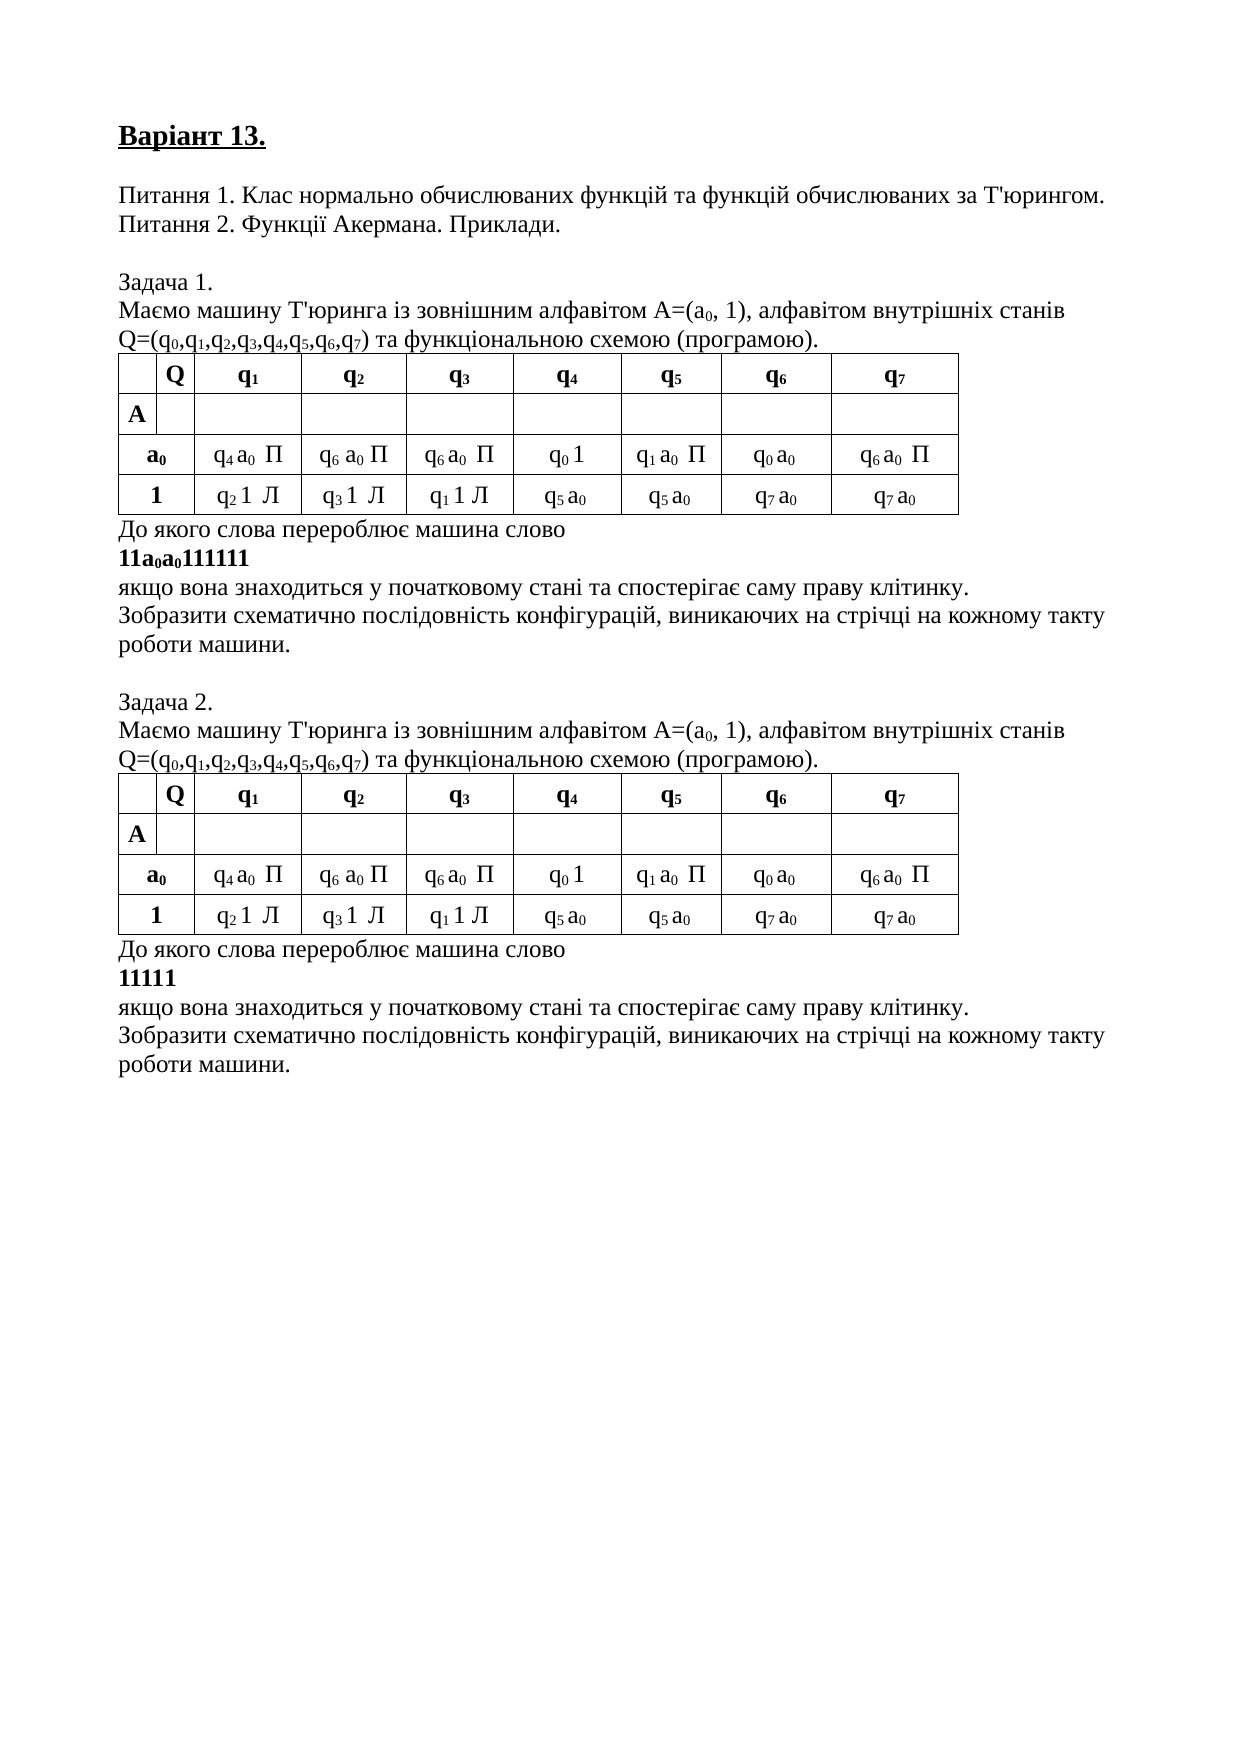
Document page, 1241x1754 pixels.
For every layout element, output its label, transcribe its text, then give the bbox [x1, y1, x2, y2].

table_header q5 [622, 354, 721, 393]
table_cell [514, 394, 621, 433]
table_cell [302, 814, 406, 854]
table_cell q0 а0 [722, 435, 831, 474]
text Задача 2. [118, 687, 1122, 716]
text Маємо машину Т'юринга із зовнішним алфавітом А=(а0, 1), алфавітом внутрішніх станів Q=(q0,q1,q2,q3,q4,q5,q6,q7) та функціональною схемою (програмою). [118, 716, 1122, 773]
table_header q3 [407, 354, 513, 393]
text 11а0а0111111 [118, 543, 1122, 572]
table_cell q5 а0 [622, 475, 721, 514]
table_cell 1 [119, 895, 194, 934]
text Питання 1. Клас нормально обчислюваних функцій та функцій обчислюваних за Т'юрингом. [118, 180, 1122, 209]
table_cell q1 а0 П [622, 855, 721, 894]
table_cell [157, 814, 194, 854]
table_header q7 [832, 774, 958, 813]
table_cell 1 [119, 475, 194, 514]
text До якого слова перероблює машина слово [118, 934, 1122, 963]
table_cell [407, 814, 513, 854]
table_cell q7 а0 [832, 895, 958, 934]
table_header q3 [407, 774, 513, 813]
text Питання 2. Функції Акермана. Приклади. [118, 209, 1122, 238]
table_cell [195, 394, 301, 433]
table_cell [722, 394, 831, 433]
table_cell [195, 814, 301, 854]
table_cell q6 а0 П [832, 855, 958, 894]
text якщо вона знаходиться у початковому стані та спостерігає саму праву клітинку. [118, 572, 1122, 601]
table_cell q1 а0 П [622, 435, 721, 474]
table_cell q6 а0 П [832, 435, 958, 474]
text Варіант 13. [118, 118, 1122, 152]
table_cell q7 а0 [722, 475, 831, 514]
table_cell q0 1 [514, 435, 621, 474]
table_header q1 [195, 774, 301, 813]
table_cell q1 1 Л [407, 475, 513, 514]
table_header q2 [302, 774, 406, 813]
table_cell q7 а0 [832, 475, 958, 514]
table_cell q7 а0 [722, 895, 831, 934]
table_cell [832, 814, 958, 854]
table_cell q0 1 [514, 855, 621, 894]
table_cell q5 а0 [514, 895, 621, 934]
table_header q4 [514, 354, 621, 393]
table_header Q [157, 354, 194, 393]
table_header q4 [514, 774, 621, 813]
text Зобразити схематично послідовність конфігурацій, виникаючих на стрічці на кожному такту роботи машини. [118, 601, 1122, 658]
table_cell q4 а0 П [195, 435, 301, 474]
table_cell [407, 394, 513, 433]
table_cell [622, 814, 721, 854]
table_cell q6 а0 П [302, 855, 406, 894]
table_header q1 [195, 354, 301, 393]
table_cell [302, 394, 406, 433]
table_header [119, 354, 156, 393]
table_header q6 [722, 354, 831, 393]
text Маємо машину Т'юринга із зовнішним алфавітом А=(а0, 1), алфавітом внутрішніх станів Q=(q0,q1,q2,q3,q4,q5,q6,q7) та функціональною схемою (програмою). [118, 295, 1122, 353]
text Зобразити схематично послідовність конфігурацій, виникаючих на стрічці на кожному такту роботи машини. [118, 1021, 1122, 1078]
table_header Q [157, 774, 194, 813]
table_cell А [119, 814, 156, 854]
table_cell [622, 394, 721, 433]
table_header q6 [722, 774, 831, 813]
table_cell q6 а0 П [302, 435, 406, 474]
table_cell q3 1 Л [302, 895, 406, 934]
table_cell q3 1 Л [302, 475, 406, 514]
table_cell q1 1 Л [407, 895, 513, 934]
table_header [119, 774, 156, 813]
table_cell [514, 814, 621, 854]
table_cell q6 а0 П [407, 855, 513, 894]
text якщо вона знаходиться у початковому стані та спостерігає саму праву клітинку. [118, 992, 1122, 1021]
text До якого слова перероблює машина слово [118, 514, 1122, 543]
table_cell q5 а0 [622, 895, 721, 934]
table_cell [722, 814, 831, 854]
table_cell [832, 394, 958, 433]
table_cell а0 [119, 855, 194, 894]
table_header q2 [302, 354, 406, 393]
table_cell q2 1 Л [195, 895, 301, 934]
table_cell q4 а0 П [195, 855, 301, 894]
table_cell q5 а0 [514, 475, 621, 514]
table_cell q0 а0 [722, 855, 831, 894]
table_cell q6 а0 П [407, 435, 513, 474]
table_header q5 [622, 774, 721, 813]
table_cell [157, 394, 194, 433]
table_cell а0 [119, 435, 194, 474]
table_cell q2 1 Л [195, 475, 301, 514]
table_header q7 [832, 354, 958, 393]
text 11111 [118, 963, 1122, 992]
table_cell А [119, 394, 156, 433]
text Задача 1. [118, 267, 1122, 295]
